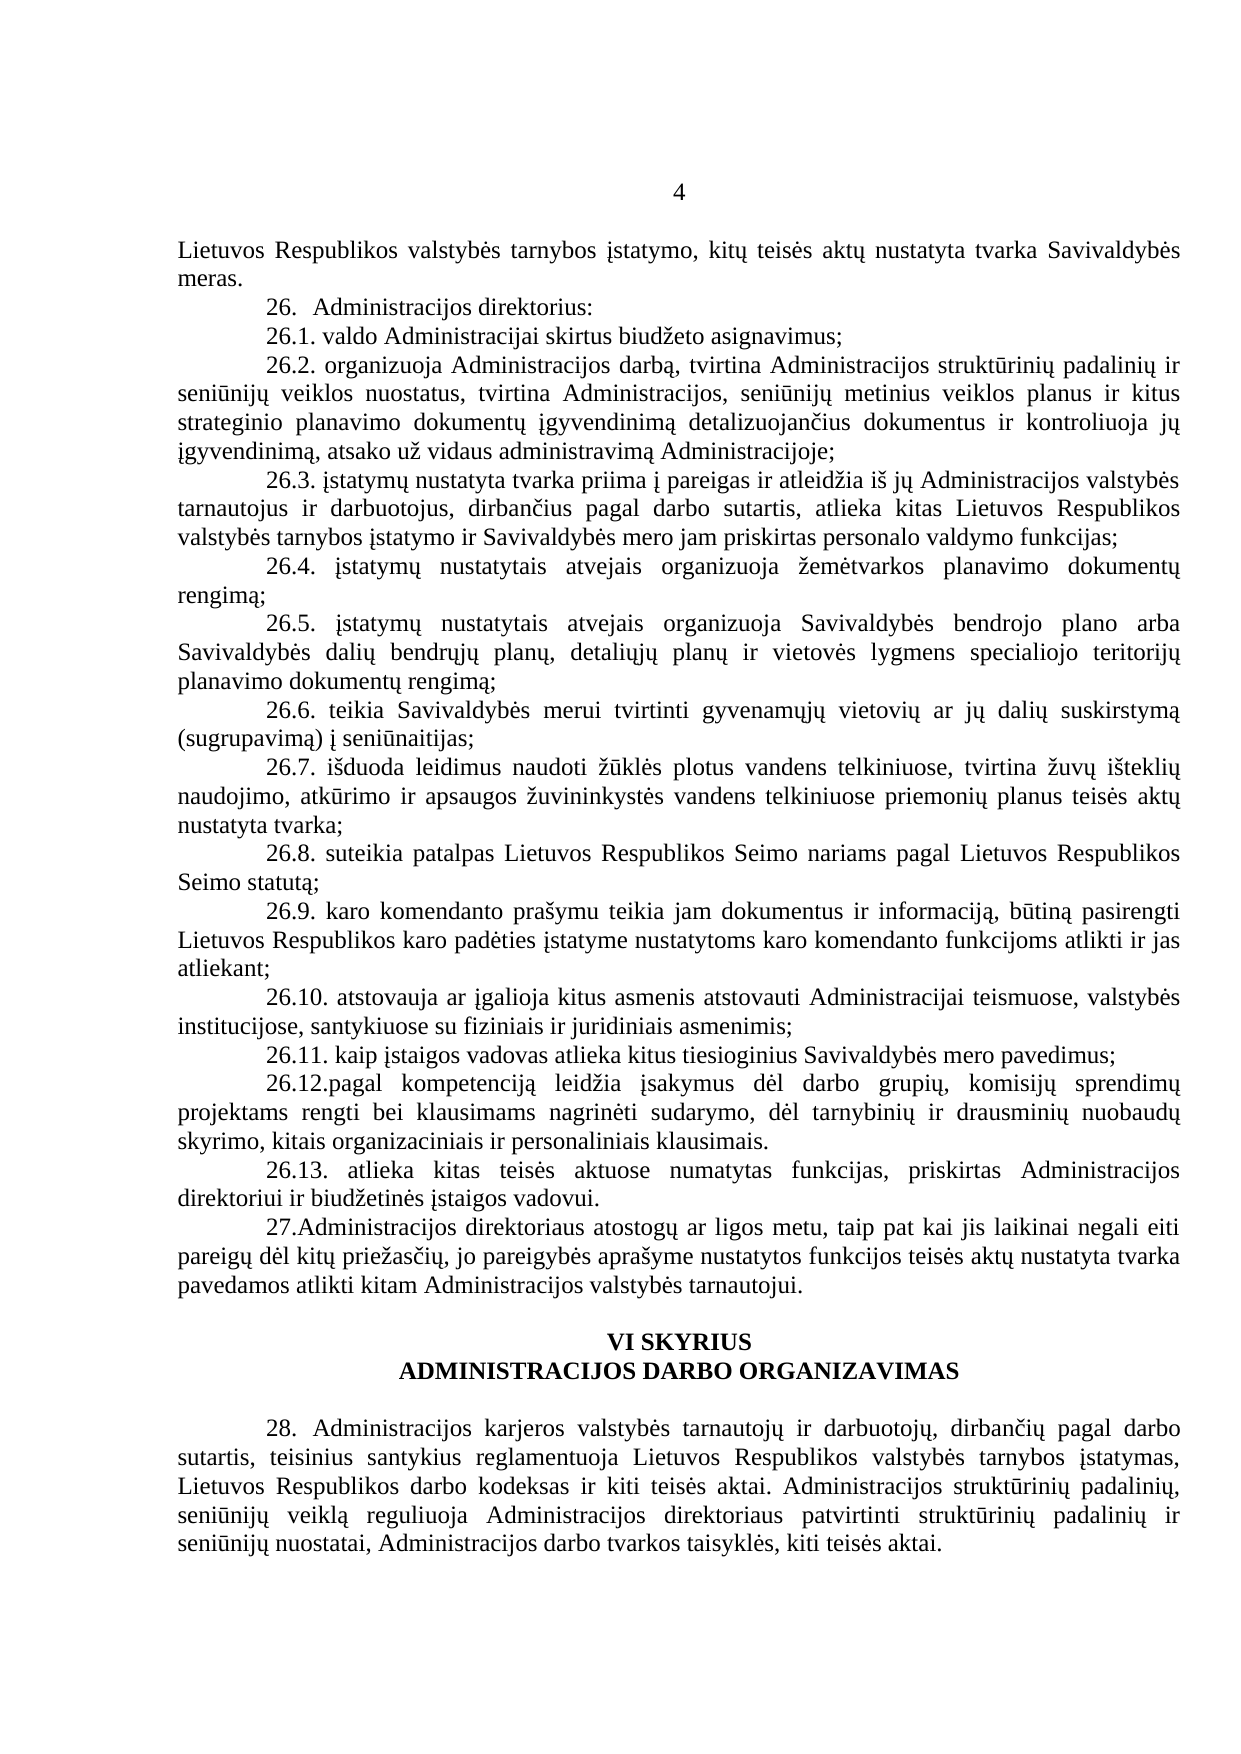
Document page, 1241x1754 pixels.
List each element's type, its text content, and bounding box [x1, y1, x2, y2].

text 26.13. atlieka kitas teisės aktuose numatytas funkcijas, priskirtas Administracijos direktoriui ir biudžetinės įstaigos vadovui. [177, 1155, 1181, 1212]
text 26.12.pagal kompetenciją leidžia įsakymus dėl darbo grupių, komisijų sprendimų projektams rengti bei klausimams nagrinėti sudarymo, dėl tarnybinių ir drausminių nuobaudų skyrimo, kitais organizaciniais ir personaliniais klausimais. [177, 1068, 1181, 1155]
text VI SKYRIUS [177, 1327, 1181, 1356]
text 26.1. valdo Administracijai skirtus biudžeto asignavimus; [177, 321, 1181, 350]
text 26.4. įstatymų nustatytais atvejais organizuoja žemėtvarkos planavimo dokumentų rengimą; [177, 551, 1181, 608]
text 26.3. įstatymų nustatyta tvarka priima į pareigas ir atleidžia iš jų Administracijos valstybės tarnautojus ir darbuotojus, dirbančius pagal darbo sutartis, atlieka kitas Lietuvos Respublikos valstybės tarnybos įstatymo ir Savivaldybės mero jam priskirtas personalo valdymo funkcijas; [177, 465, 1181, 551]
text 26.9. karo komendanto prašymu teikia jam dokumentus ir informaciją, būtiną pasirengti Lietuvos Respublikos karo padėties įstatyme nustatytoms karo komendanto funkcijoms atlikti ir jas atliekant; [177, 896, 1181, 982]
text 27.Administracijos direktoriaus atostogų ar ligos metu, taip pat kai jis laikinai negali eiti pareigų dėl kitų priežasčių, jo pareigybės aprašyme nustatytos funkcijos teisės aktų nustatyta tvarka pavedamos atlikti kitam Administracijos valstybės tarnautojui. [177, 1212, 1181, 1298]
text 26.11. kaip įstaigos vadovas atlieka kitus tiesioginius Savivaldybės mero pavedimus; [177, 1040, 1181, 1068]
text 26. Administracijos direktorius: [177, 292, 1181, 321]
text 26.7. išduoda leidimus naudoti žūklės plotus vandens telkiniuose, tvirtina žuvų išteklių naudojimo, atkūrimo ir apsaugos žuvininkystės vandens telkiniuose priemonių planus teisės aktų nustatyta tvarka; [177, 752, 1181, 838]
text ADMINISTRACIJOS DARBO ORGANIZAVIMAS [177, 1356, 1181, 1385]
text Lietuvos Respublikos valstybės tarnybos įstatymo, kitų teisės aktų nustatyta tvarka Savivaldybės meras. [177, 235, 1181, 292]
text 28. Administracijos karjeros valstybės tarnautojų ir darbuotojų, dirbančių pagal darbo sutartis, teisinius santykius reglamentuoja Lietuvos Respublikos valstybės tarnybos įstatymas, Lietuvos Respublikos darbo kodeksas ir kiti teisės aktai. Administracijos struktūrinių padalinių, seniūnijų veiklą reguliuoja Administracijos direktoriaus patvirtinti struktūrinių padalinių ir seniūnijų nuostatai, Administracijos darbo tvarkos taisyklės, kiti teisės aktai. [177, 1413, 1181, 1557]
text 26.2. organizuoja Administracijos darbą, tvirtina Administracijos struktūrinių padalinių ir seniūnijų veiklos nuostatus, tvirtina Administracijos, seniūnijų metinius veiklos planus ir kitus strateginio planavimo dokumentų įgyvendinimą detalizuojančius dokumentus ir kontroliuoja jų įgyvendinimą, atsako už vidaus administravimą Administracijoje; [177, 350, 1181, 465]
text 26.8. suteikia patalpas Lietuvos Respublikos Seimo nariams pagal Lietuvos Respublikos Seimo statutą; [177, 838, 1181, 896]
text 26.10. atstovauja ar įgalioja kitus asmenis atstovauti Administracijai teismuose, valstybės institucijose, santykiuose su fiziniais ir juridiniais asmenimis; [177, 982, 1181, 1040]
text 26.5. įstatymų nustatytais atvejais organizuoja Savivaldybės bendrojo plano arba Savivaldybės dalių bendrųjų planų, detaliųjų planų ir vietovės lygmens specialiojo teritorijų planavimo dokumentų rengimą; [177, 608, 1181, 695]
text 26.6. teikia Savivaldybės merui tvirtinti gyvenamųjų vietovių ar jų dalių suskirstymą (sugrupavimą) į seniūnaitijas; [177, 695, 1181, 752]
